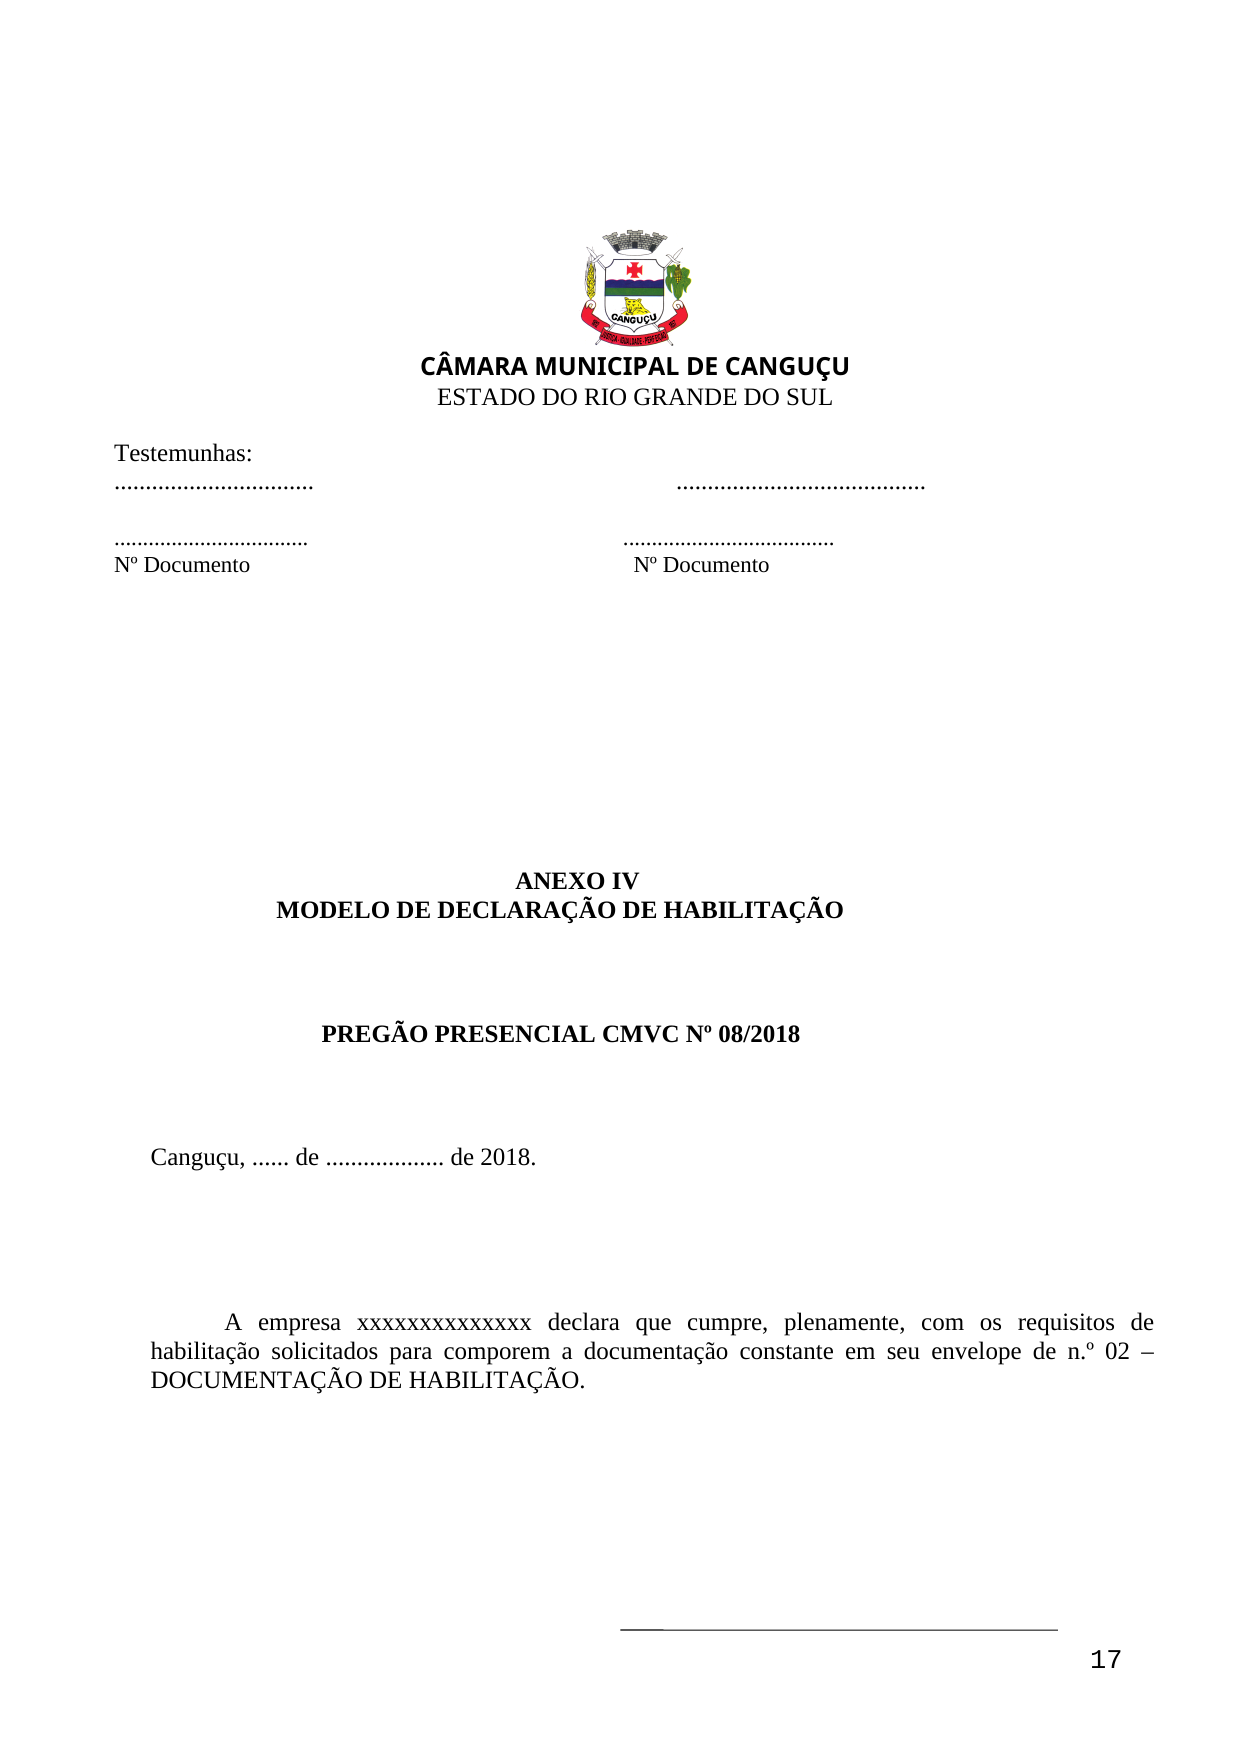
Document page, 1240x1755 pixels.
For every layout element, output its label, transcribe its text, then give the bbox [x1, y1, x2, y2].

text ................................ ........................................ [114, 466, 1167, 495]
subtitle ANEXO IV [461, 866, 694, 895]
text Testemunhas: [114, 438, 1167, 466]
list .................................. ..................................... [114, 524, 1167, 551]
text PREGÃO PRESENCIAL CMVC Nº 08/2018 [321, 1019, 1167, 1047]
text MODELO DE DECLARAÇÃO DE HABILITAÇÃO [276, 895, 1167, 924]
list Nº Documento Nº Documento [114, 551, 1167, 577]
text Canguçu, ...... de ................... de 2018. [150, 1142, 1167, 1171]
text A empresa xxxxxxxxxxxxxx declara que cumpre, plenamente, com os requisitos de habilitação solicitados para comporem a documentação constante em seu envelope de n.º 02 – DOCUMENTAÇÃO DE HABILITAÇÃO. [150, 1307, 1155, 1393]
